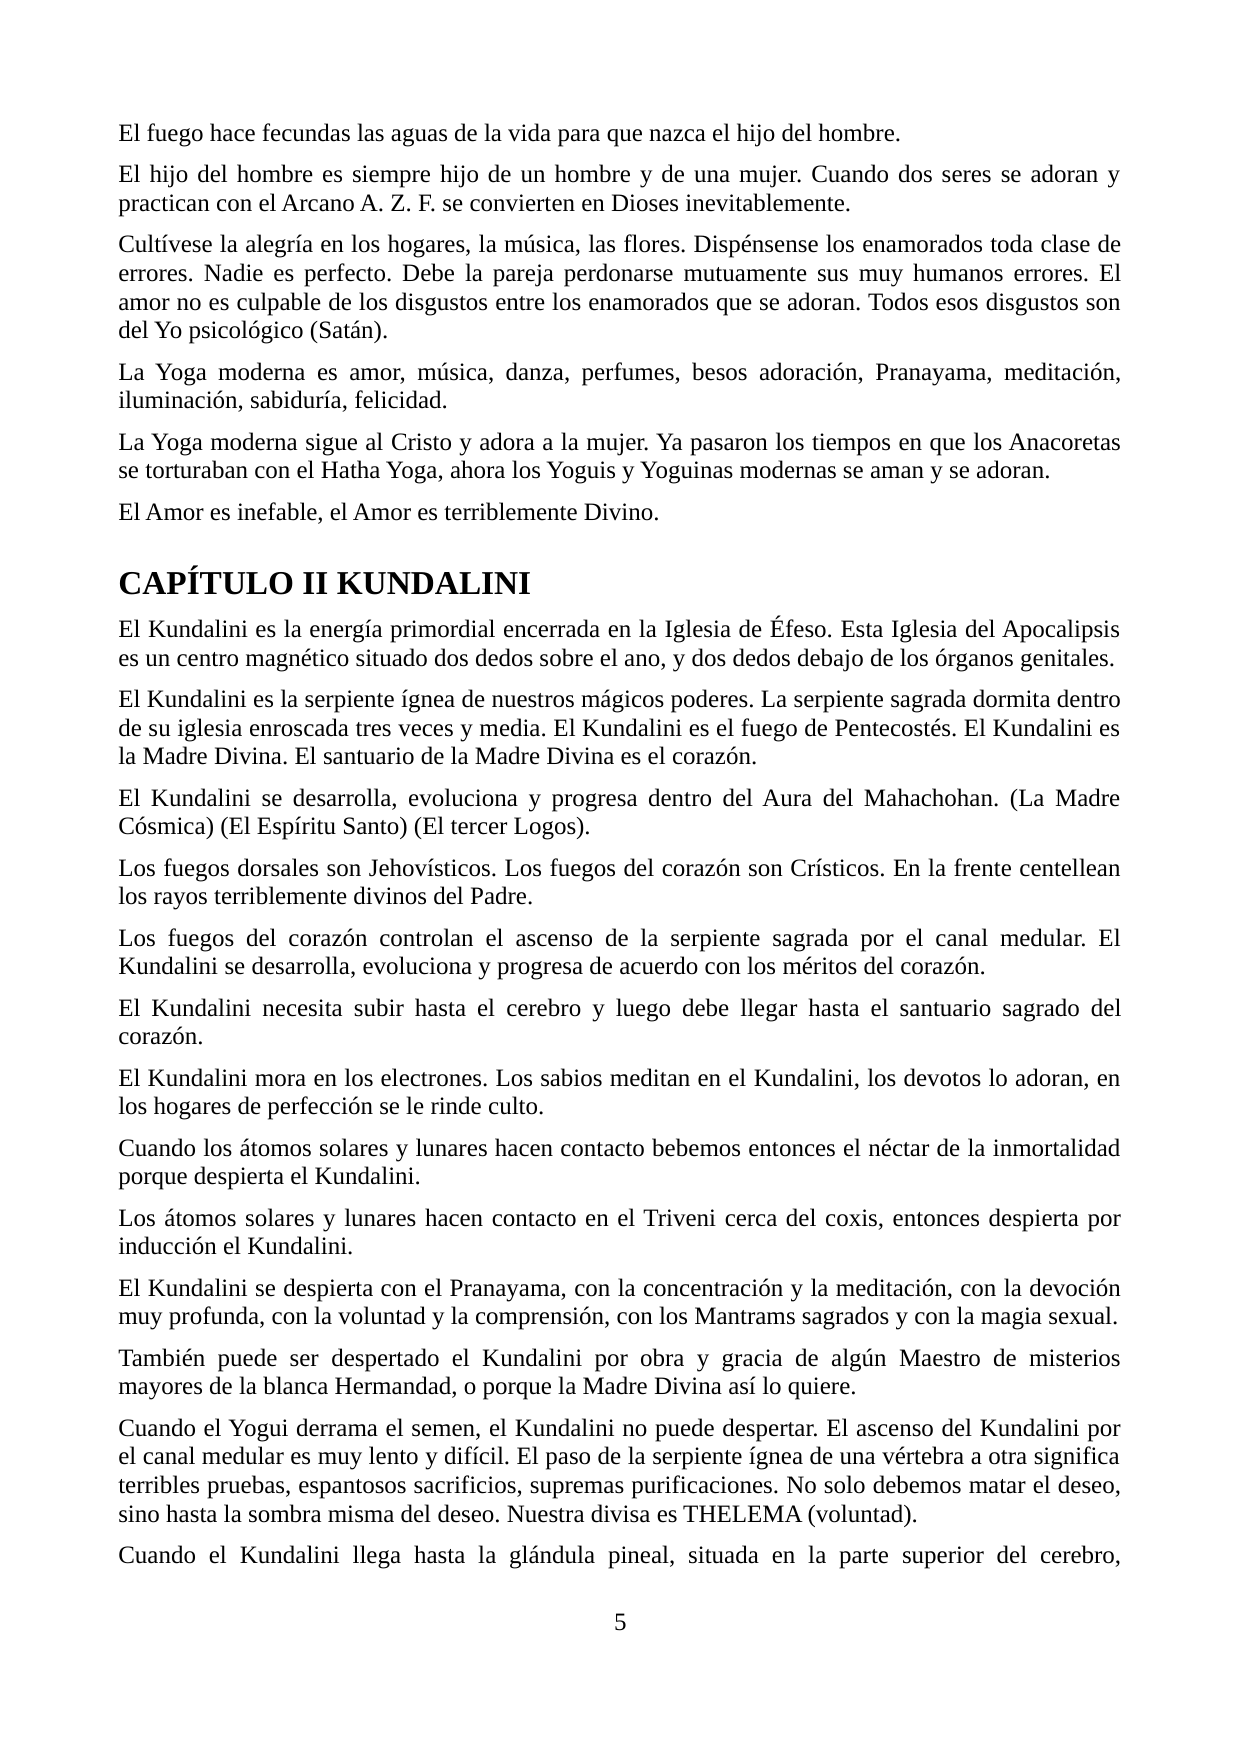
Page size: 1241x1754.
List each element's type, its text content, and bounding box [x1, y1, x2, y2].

text El Kundalini es la serpiente ígnea de nuestros mágicos poderes. La serpiente sagrada dormita dentro de su iglesia enroscada tres veces y media. El Kundalini es el fuego de Pentecostés. El Kundalini es la Madre Divina. El santuario de la Madre Divina es el corazón. [118, 684, 1122, 770]
text Cuando los átomos solares y lunares hacen contacto bebemos entonces el néctar de la inmortalidad porque despierta el Kundalini. [118, 1133, 1122, 1190]
text El Kundalini se despierta con el Pranayama, con la concentración y la meditación, con la devoción muy profunda, con la voluntad y la comprensión, con los Mantrams sagrados y con la magia sexual. [118, 1273, 1122, 1330]
text También puede ser despertado el Kundalini por obra y gracia de algún Maestro de misterios mayores de la blanca Hermandad, o porque la Madre Divina así lo quiere. [118, 1343, 1122, 1400]
text La Yoga moderna es amor, música, danza, perfumes, besos adoración, Pranayama, meditación, iluminación, sabiduría, felicidad. [118, 357, 1122, 414]
text El Kundalini es la energía primordial encerrada en la Iglesia de Éfeso. Esta Iglesia del Apocalipsis es un centro magnético situado dos dedos sobre el ano, y dos dedos debajo de los órganos genitales. [118, 614, 1122, 671]
text La Yoga moderna sigue al Cristo y adora a la mujer. Ya pasaron los tiempos en que los Anacoretas se torturaban con el Hatha Yoga, ahora los Yoguis y Yoguinas modernas se aman y se adoran. [118, 427, 1122, 484]
text El Kundalini se desarrolla, evoluciona y progresa dentro del Aura del Mahachohan. (La Madre Cósmica) (El Espíritu Santo) (El tercer Logos). [118, 783, 1122, 840]
text El Kundalini mora en los electrones. Los sabios meditan en el Kundalini, los devotos lo adoran, en los hogares de perfección se le rinde culto. [118, 1063, 1122, 1120]
text El fuego hace fecundas las aguas de la vida para que nazca el hijo del hombre. [118, 118, 1122, 147]
text Cuando el Yogui derrama el semen, el Kundalini no puede despertar. El ascenso del Kundalini por el canal medular es muy lento y difícil. El paso de la serpiente ígnea de una vértebra a otra significa terribles pruebas, espantosos sacrificios, supremas purificaciones. No solo debemos matar el deseo, sino hasta la sombra misma del deseo. Nuestra divisa es THELEMA (voluntad). [118, 1413, 1122, 1528]
subtitle CAPÍTULO II KUNDALINI [118, 563, 1122, 601]
text Los fuegos dorsales son Jehovísticos. Los fuegos del corazón son Crísticos. En la frente centellean los rayos terriblemente divinos del Padre. [118, 853, 1122, 910]
text Cultívese la alegría en los hogares, la música, las flores. Dispénsense los enamorados toda clase de errores. Nadie es perfecto. Debe la pareja perdonarse mutuamente sus muy humanos errores. El amor no es culpable de los disgustos entre los enamorados que se adoran. Todos esos disgustos son del Yo psicológico (Satán). [118, 229, 1122, 344]
text El Amor es inefable, el Amor es terriblemente Divino. [118, 497, 1122, 526]
text Cuando el Kundalini llega hasta la glándula pineal, situada en la parte superior del cerebro, [118, 1540, 1122, 1569]
text El Kundalini necesita subir hasta el cerebro y luego debe llegar hasta el santuario sagrado del corazón. [118, 993, 1122, 1050]
text Los átomos solares y lunares hacen contacto en el Triveni cerca del coxis, entonces despierta por inducción el Kundalini. [118, 1203, 1122, 1260]
text El hijo del hombre es siempre hijo de un hombre y de una mujer. Cuando dos seres se adoran y practican con el Arcano A. Z. F. se convierten en Dioses inevitablemente. [118, 159, 1122, 217]
text Los fuegos del corazón controlan el ascenso de la serpiente sagrada por el canal medular. El Kundalini se desarrolla, evoluciona y progresa de acuerdo con los méritos del corazón. [118, 923, 1122, 980]
